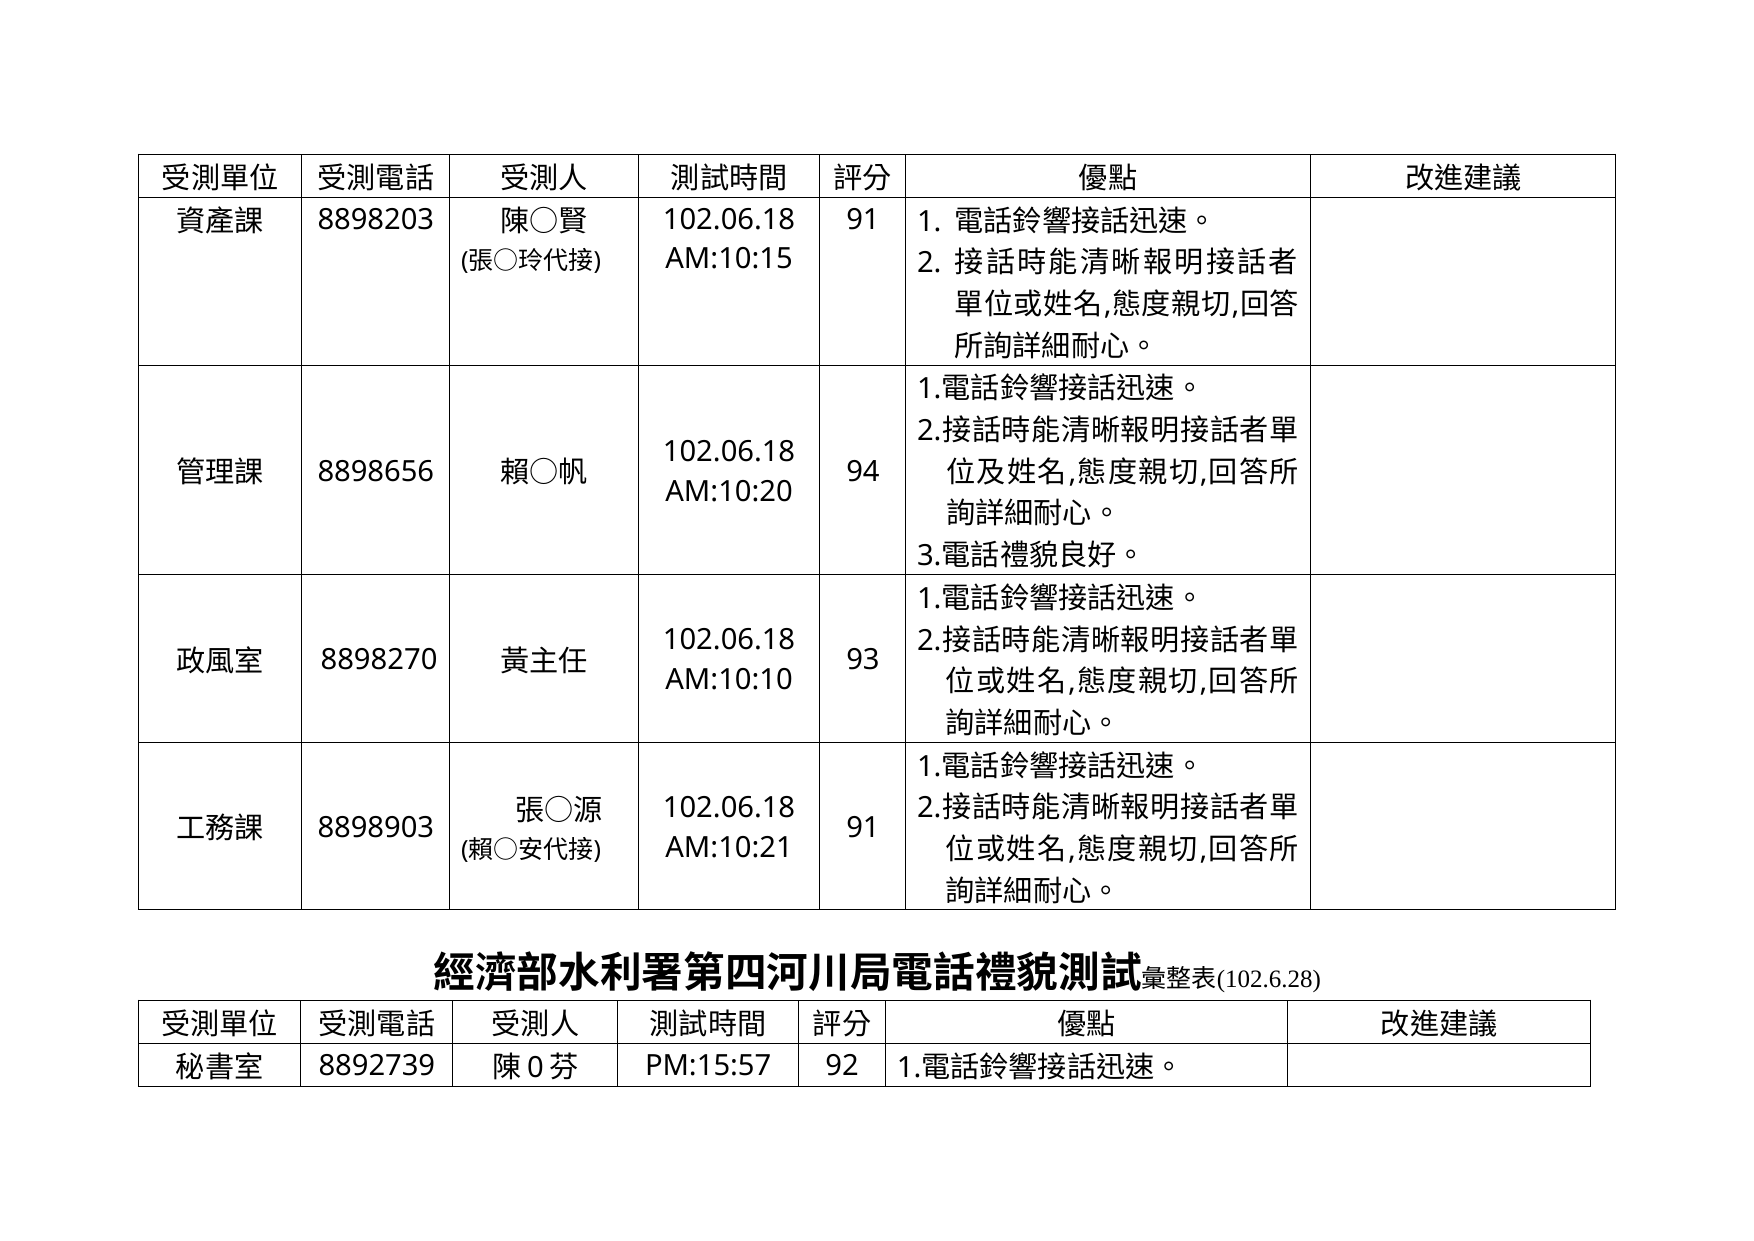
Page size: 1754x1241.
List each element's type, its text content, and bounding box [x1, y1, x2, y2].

table_header 改進建議 [1288, 1001, 1590, 1043]
table_cell 1.電話鈴響接話迅速。 [886, 1044, 1287, 1086]
table_header 受測單位 [139, 155, 301, 197]
table_cell 陳○賢 (張○玲代接) [450, 198, 638, 364]
table_cell [1311, 575, 1615, 742]
table_cell 92 [799, 1044, 885, 1086]
table_header 受測人 [450, 155, 638, 197]
table_header 受測電話 [301, 1001, 452, 1043]
table_header 優點 [906, 155, 1310, 197]
table_cell [1311, 743, 1615, 909]
table_cell 1.電話鈴響接話迅速。 2.接話時能清晰報明接話者單位或姓名,態度親切,回答所詢詳細耐心。 [906, 575, 1310, 742]
table_cell [1311, 198, 1615, 364]
table_cell 91 [820, 743, 905, 909]
table_cell 102.06.18 AM:10:21 [639, 743, 819, 909]
table_header 測試時間 [639, 155, 819, 197]
table_cell 賴○帆 [450, 366, 638, 574]
table_cell 102.06.18 AM:10:20 [639, 366, 819, 574]
table_cell 電話鈴響接話迅速。 接話時能清晰報明接話者單位或姓名,態度親切,回答所詢詳細耐心。 [906, 198, 1310, 364]
table_cell 8892739 [301, 1044, 452, 1086]
table_cell 政風室 [139, 575, 301, 742]
table_header 優點 [886, 1001, 1287, 1043]
table_cell 8898270 [302, 575, 449, 742]
table_cell 資產課 [139, 198, 301, 364]
table_cell 91 [820, 198, 905, 364]
table_cell 8898203 [302, 198, 449, 364]
table_cell 工務課 [139, 743, 301, 909]
table_cell 黃主任 [450, 575, 638, 742]
table_cell 1.電話鈴響接話迅速。 2.接話時能清晰報明接話者單位或姓名,態度親切,回答所詢詳細耐心。 [906, 743, 1310, 909]
table_header 受測電話 [302, 155, 449, 197]
table_header 受測人 [453, 1001, 617, 1043]
table_header 評分 [820, 155, 905, 197]
table_cell 秘書室 [139, 1044, 300, 1086]
table_cell 8898903 [302, 743, 449, 909]
table_cell 管理課 [139, 366, 301, 574]
table_header 測試時間 [618, 1001, 798, 1043]
text 經濟部水利署第四河川局電話禮貌測試彙整表(102.6.28) [150, 939, 1604, 999]
table_cell 1.電話鈴響接話迅速。 2.接話時能清晰報明接話者單位及姓名,態度親切,回答所詢詳細耐心。 3.電話禮貌良好。 [906, 366, 1310, 574]
table_cell [1311, 366, 1615, 574]
table_cell 102.06.18 AM:10:15 [639, 198, 819, 364]
table_header 評分 [799, 1001, 885, 1043]
table_cell 陳0芬 [453, 1044, 617, 1086]
table_cell [1288, 1044, 1590, 1086]
table_header 受測單位 [139, 1001, 300, 1043]
table_cell PM:15:57 [618, 1044, 798, 1086]
table_cell 93 [820, 575, 905, 742]
table_cell 94 [820, 366, 905, 574]
table_cell 102.06.18 AM:10:10 [639, 575, 819, 742]
table_cell 8898656 [302, 366, 449, 574]
table_cell 張○源 (賴○安代接) [450, 743, 638, 909]
table_header 改進建議 [1311, 155, 1615, 197]
